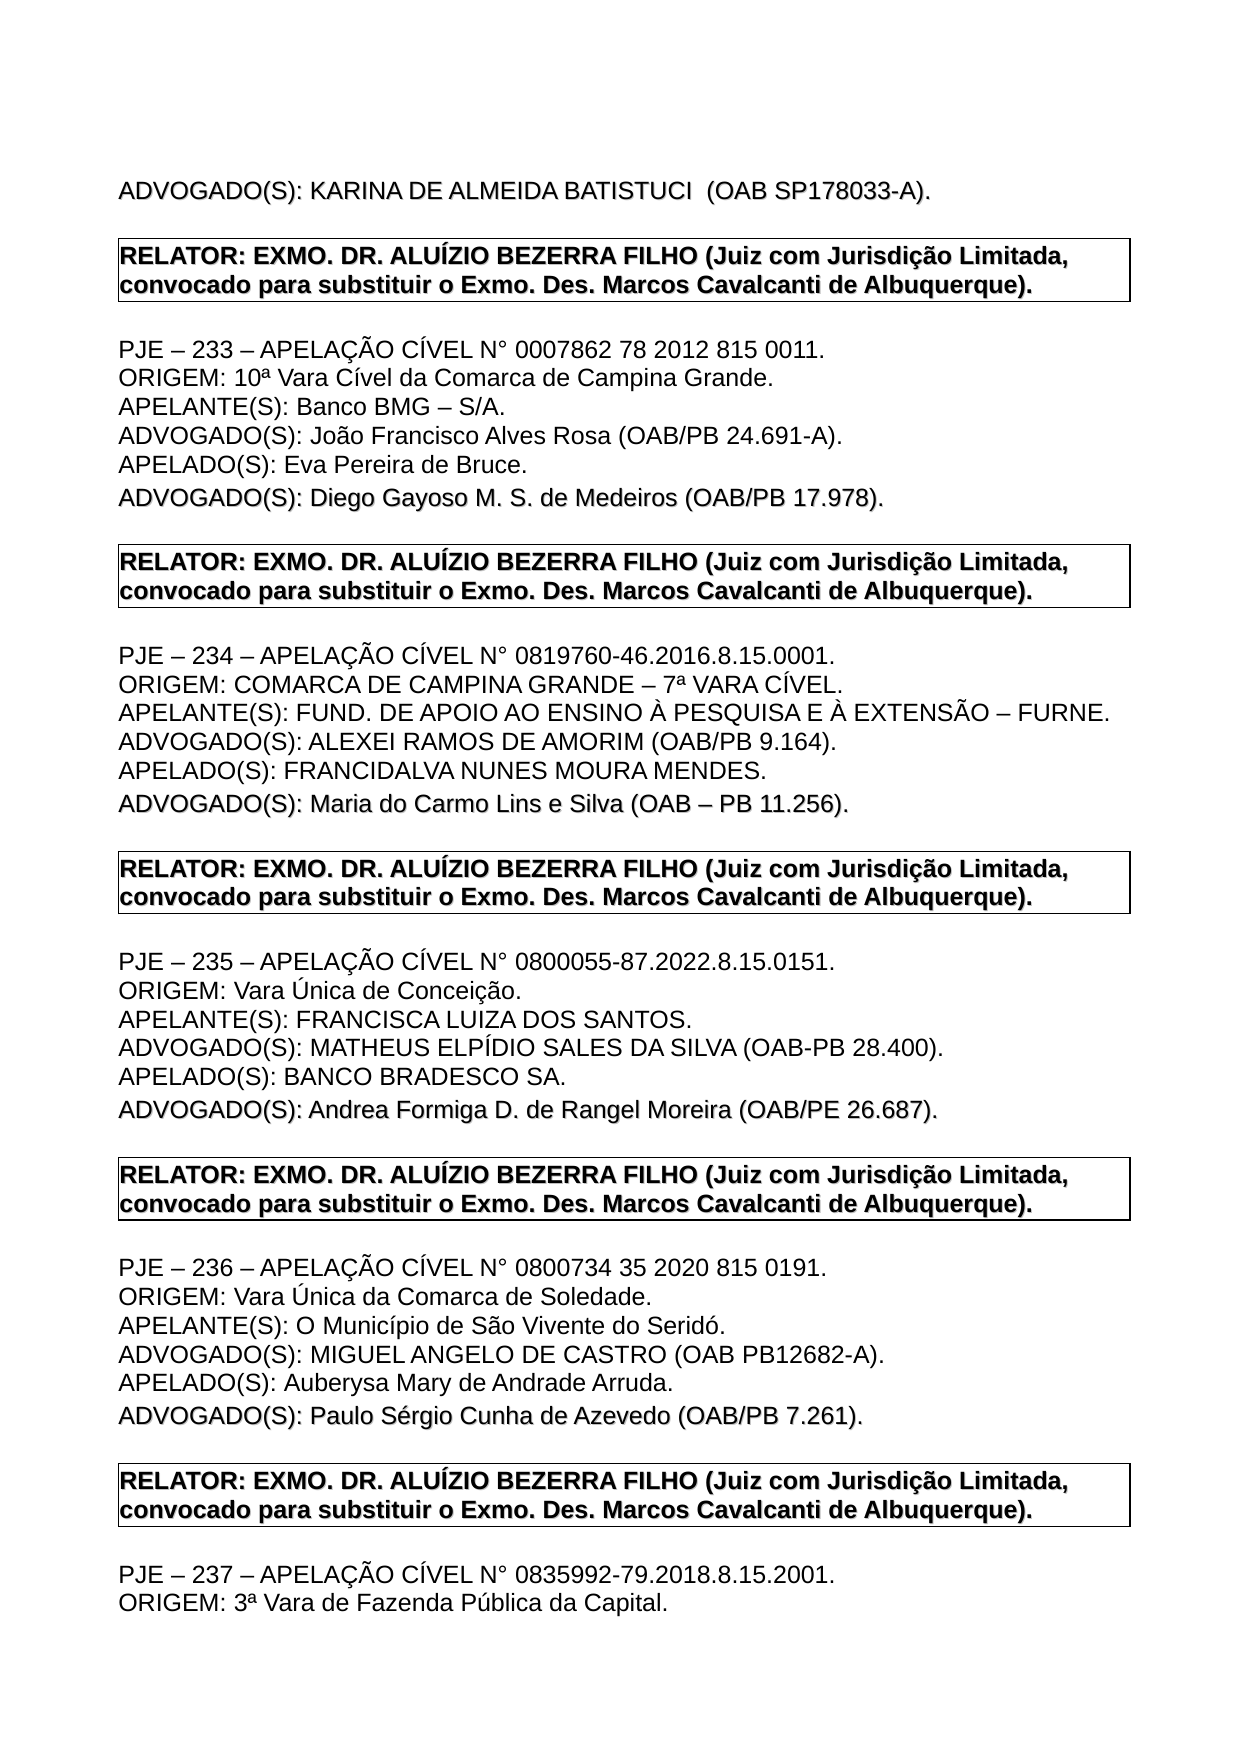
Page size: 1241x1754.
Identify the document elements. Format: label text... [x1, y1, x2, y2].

text ADVOGADO(S): Diego Gayoso M. S. de Medeiros (OAB/PB 17.978). [118, 483, 1131, 511]
text RELATOR: EXMO. DR. ALUÍZIO BEZERRA FILHO (Juiz com Jurisdição Limitada, convocado para substituir o Exmo. Des. Marcos Cavalcanti de Albuquerque). [119, 1464, 1129, 1526]
text ADVOGADO(S): Paulo Sérgio Cunha de Azevedo (OAB/PB 7.261). [118, 1401, 1131, 1430]
text PJE – 233 – APELAÇÃO CÍVEL N° 0007862 78 2012 815 0011. [118, 335, 1122, 363]
text RELATOR: EXMO. DR. ALUÍZIO BEZERRA FILHO (Juiz com Jurisdição Limitada, convocado para substituir o Exmo. Des. Marcos Cavalcanti de Albuquerque). [119, 239, 1129, 301]
text APELADO(S): Auberysa Mary de Andrade Arruda. [118, 1368, 1122, 1397]
text ORIGEM: Vara Única de Conceição. [118, 976, 1122, 1005]
text ORIGEM: 3ª Vara de Fazenda Pública da Capital. [118, 1588, 1122, 1617]
text ADVOGADO(S): ALEXEI RAMOS DE AMORIM (OAB/PB 9.164). [118, 727, 1122, 756]
text APELADO(S): FRANCIDALVA NUNES MOURA MENDES. [118, 756, 1122, 785]
text PJE – 236 – APELAÇÃO CÍVEL N° 0800734 35 2020 815 0191. [118, 1253, 1122, 1282]
text APELANTE(S): O Município de São Vivente do Seridó. [118, 1311, 1122, 1340]
text PJE – 234 – APELAÇÃO CÍVEL N° 0819760-46.2016.8.15.0001. [118, 641, 1122, 670]
text ORIGEM: 10ª Vara Cível da Comarca de Campina Grande. [118, 363, 1122, 392]
text ADVOGADO(S): Maria do Carmo Lins e Silva (OAB – PB 11.256). [118, 789, 1131, 818]
text ADVOGADO(S): MATHEUS ELPÍDIO SALES DA SILVA (OAB-PB 28.400). [118, 1033, 1122, 1062]
text APELANTE(S): FRANCISCA LUIZA DOS SANTOS. [118, 1005, 1122, 1033]
text RELATOR: EXMO. DR. ALUÍZIO BEZERRA FILHO (Juiz com Jurisdição Limitada, convocado para substituir o Exmo. Des. Marcos Cavalcanti de Albuquerque). [119, 1158, 1129, 1219]
text APELANTE(S): FUND. DE APOIO AO ENSINO À PESQUISA E À EXTENSÃO – FURNE. [118, 698, 1122, 727]
text RELATOR: EXMO. DR. ALUÍZIO BEZERRA FILHO (Juiz com Jurisdição Limitada, convocado para substituir o Exmo. Des. Marcos Cavalcanti de Albuquerque). [119, 545, 1129, 607]
text PJE – 237 – APELAÇÃO CÍVEL N° 0835992-79.2018.8.15.2001. [118, 1560, 1122, 1588]
text ADVOGADO(S): Andrea Formiga D. de Rangel Moreira (OAB/PE 26.687). [118, 1095, 1131, 1124]
text PJE – 235 – APELAÇÃO CÍVEL N° 0800055-87.2022.8.15.0151. [118, 947, 1122, 976]
text ADVOGADO(S): KARINA DE ALMEIDA BATISTUCI (OAB SP178033-A). [118, 176, 1131, 205]
text ADVOGADO(S): João Francisco Alves Rosa (OAB/PB 24.691-A). [118, 421, 1122, 450]
text ORIGEM: Vara Única da Comarca de Soledade. [118, 1282, 1122, 1311]
text APELADO(S): BANCO BRADESCO SA. [118, 1062, 1122, 1091]
text RELATOR: EXMO. DR. ALUÍZIO BEZERRA FILHO (Juiz com Jurisdição Limitada, convocado para substituir o Exmo. Des. Marcos Cavalcanti de Albuquerque). [119, 852, 1129, 913]
text ORIGEM: COMARCA DE CAMPINA GRANDE – 7ª VARA CÍVEL. [118, 670, 1122, 698]
text APELANTE(S): Banco BMG – S/A. [118, 392, 1122, 421]
text ADVOGADO(S): MIGUEL ANGELO DE CASTRO (OAB PB12682-A). [118, 1340, 1122, 1368]
text APELADO(S): Eva Pereira de Bruce. [118, 450, 1122, 478]
